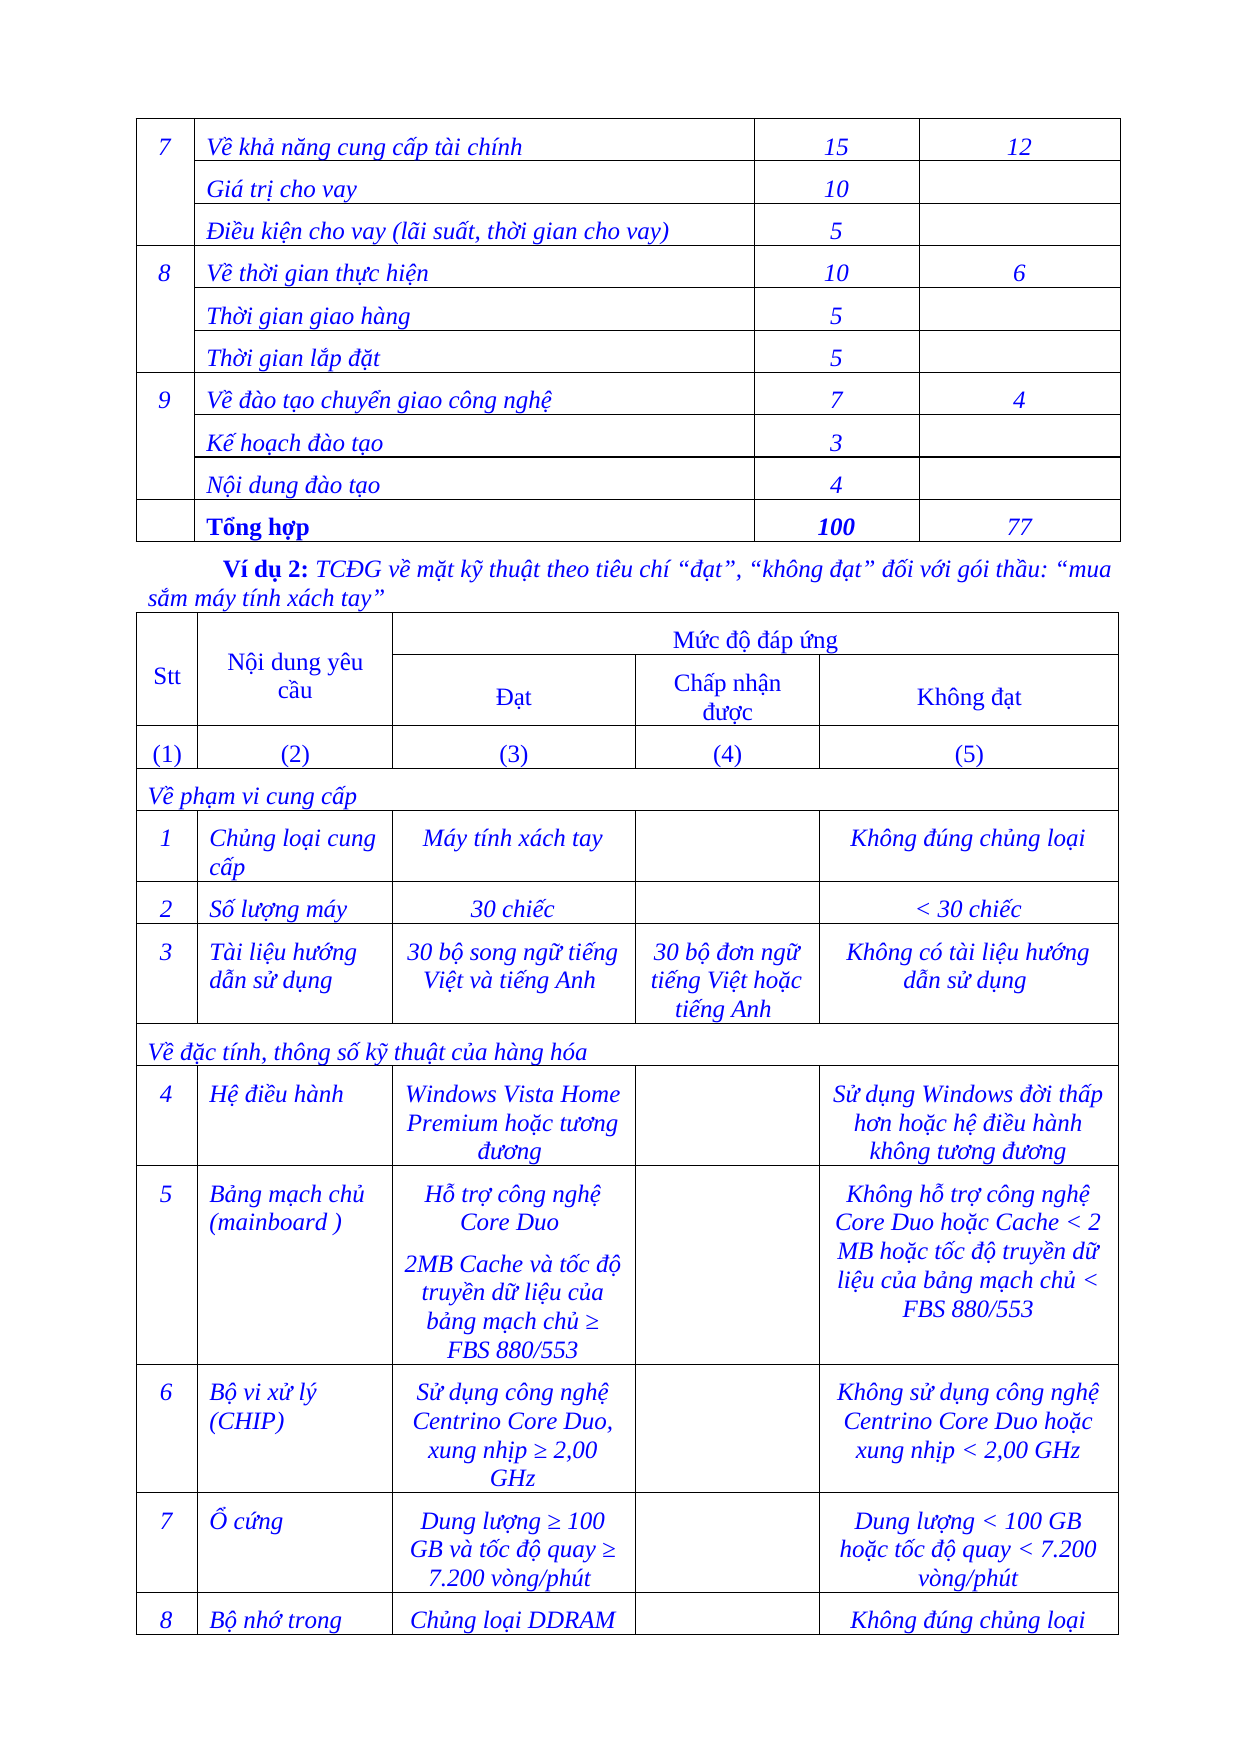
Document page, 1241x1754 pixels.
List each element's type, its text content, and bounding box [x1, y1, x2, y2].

table_cell 5 [755, 288, 919, 329]
table_cell Sử dụng Windows đời thấp hơn hoặc hệ điều hành không tương đương [820, 1066, 1118, 1165]
table_cell 5 [755, 204, 919, 245]
table_cell 5 [755, 331, 919, 372]
table_cell Tài liệu hướng dẫn sử dụng [198, 924, 392, 1023]
table_cell Chủng loại cung cấp [198, 811, 392, 881]
table_cell 3 [755, 415, 919, 456]
table_cell 1 [137, 811, 197, 881]
table_cell Dung lượng < 100 GB hoặc tốc độ quay < 7.200 vòng/phút [820, 1493, 1118, 1592]
table_cell Giá trị cho vay [195, 161, 754, 203]
table_cell Về đặc tính, thông số kỹ thuật của hàng hóa [137, 1024, 1118, 1065]
table_cell Về phạm vi cung cấp [137, 769, 1118, 810]
table_cell 6 [137, 1365, 197, 1492]
table_cell 15 [755, 119, 919, 160]
table_cell Ổ cứng [198, 1493, 392, 1592]
table_cell Tổng hợp [195, 500, 754, 541]
table_cell Bảng mạch chủ (mainboard ) [198, 1166, 392, 1364]
table_cell Thời gian lắp đặt [195, 331, 754, 372]
table_cell Số lượng máy [198, 882, 392, 923]
table_cell Máy tính xách tay [393, 811, 635, 881]
table_cell (1) [137, 726, 197, 768]
table_cell 30 chiếc [393, 882, 635, 923]
table_cell 6 [920, 246, 1120, 287]
table_cell Kế hoạch đào tạo [195, 415, 754, 456]
table_cell 3 [137, 924, 197, 1023]
table_cell (2) [198, 726, 392, 768]
table_cell Nội dung đào tạo [195, 458, 754, 499]
table_cell 4 [137, 1066, 197, 1165]
table_cell (4) [636, 726, 819, 768]
table_cell Về đào tạo chuyển giao công nghệ [195, 373, 754, 414]
table_cell Không đạt [820, 655, 1118, 725]
table_cell Không hỗ trợ công nghệ Core Duo hoặc Cache < 2 MB hoặc tốc độ truyền dữ liệu của bảng mạch chủ < FBS 880/553 [820, 1166, 1118, 1364]
table_cell 10 [755, 161, 919, 203]
table_cell Thời gian giao hàng [195, 288, 754, 329]
table_cell Chấp nhận được [636, 655, 819, 725]
table_header Nội dung yêu cầu [198, 613, 392, 725]
table_cell [920, 204, 1120, 245]
table_cell Bộ vi xử lý (CHIP) [198, 1365, 392, 1492]
table_cell Sử dụng công nghệ Centrino Core Duo, xung nhịp ≥ 2,00 GHz [393, 1365, 635, 1492]
table_cell (5) [820, 726, 1118, 768]
table_cell (3) [393, 726, 635, 768]
table_cell [636, 1066, 819, 1165]
table_cell Về thời gian thực hiện [195, 246, 754, 287]
table_cell Không có tài liệu hướng dẫn sử dụng [820, 924, 1118, 1023]
table_cell 8 [137, 1593, 197, 1634]
table_cell 7 [755, 373, 919, 414]
table_cell [636, 811, 819, 881]
table_cell Hệ điều hành [198, 1066, 392, 1165]
table_cell Dung lượng ≥ 100 GB và tốc độ quay ≥ 7.200 vòng/phút [393, 1493, 635, 1592]
table_cell 12 [920, 119, 1120, 160]
table_cell < 30 chiếc [820, 882, 1118, 923]
table_cell 100 [755, 500, 919, 541]
table_cell [920, 458, 1120, 499]
table_cell Không đúng chủng loại [820, 811, 1118, 881]
text Ví dụ 2: TCĐG về mặt kỹ thuật theo tiêu chí “đạt”, “không đạt” đối với gói thầu: “mua sắm máy tính xách tay” [148, 554, 1122, 612]
table_cell [636, 1593, 819, 1634]
table_header Mức độ đáp ứng [393, 613, 1118, 654]
table_cell [920, 415, 1120, 456]
table_cell 4 [755, 458, 919, 499]
table_cell 30 bộ song ngữ tiếng Việt và tiếng Anh [393, 924, 635, 1023]
table_cell Đạt [393, 655, 635, 725]
table_cell 30 bộ đơn ngữ tiếng Việt hoặc tiếng Anh [636, 924, 819, 1023]
table_cell 7 [137, 1493, 197, 1592]
table_cell 2 [137, 882, 197, 923]
table_cell [636, 882, 819, 923]
table_cell 7 [137, 119, 194, 245]
table_cell Điều kiện cho vay (lãi suất, thời gian cho vay) [195, 204, 754, 245]
table_cell 10 [755, 246, 919, 287]
table_cell [636, 1166, 819, 1364]
table_cell Chủng loại DDRAM [393, 1593, 635, 1634]
table_cell Không đúng chủng loại [820, 1593, 1118, 1634]
table_cell 4 [920, 373, 1120, 414]
table_cell Về khả năng cung cấp tài chính [195, 119, 754, 160]
table_cell Không sử dụng công nghệ Centrino Core Duo hoặc xung nhịp < 2,00 GHz [820, 1365, 1118, 1492]
table_cell [137, 500, 194, 541]
table_header Stt [137, 613, 197, 725]
table_cell [920, 161, 1120, 203]
table_cell [636, 1493, 819, 1592]
table_cell 77 [920, 500, 1120, 541]
table_cell 8 [137, 246, 194, 372]
table_cell Windows Vista Home Premium hoặc tương đương [393, 1066, 635, 1165]
table_cell [920, 288, 1120, 329]
table_cell [920, 331, 1120, 372]
table_cell 5 [137, 1166, 197, 1364]
table_cell Hỗ trợ công nghệ Core Duo 2MB Cache và tốc độ truyền dữ liệu của bảng mạch chủ ≥ FBS 880/553 [393, 1166, 635, 1364]
table_cell [636, 1365, 819, 1492]
table_cell Bộ nhớ trong [198, 1593, 392, 1634]
table_cell 9 [137, 373, 194, 499]
